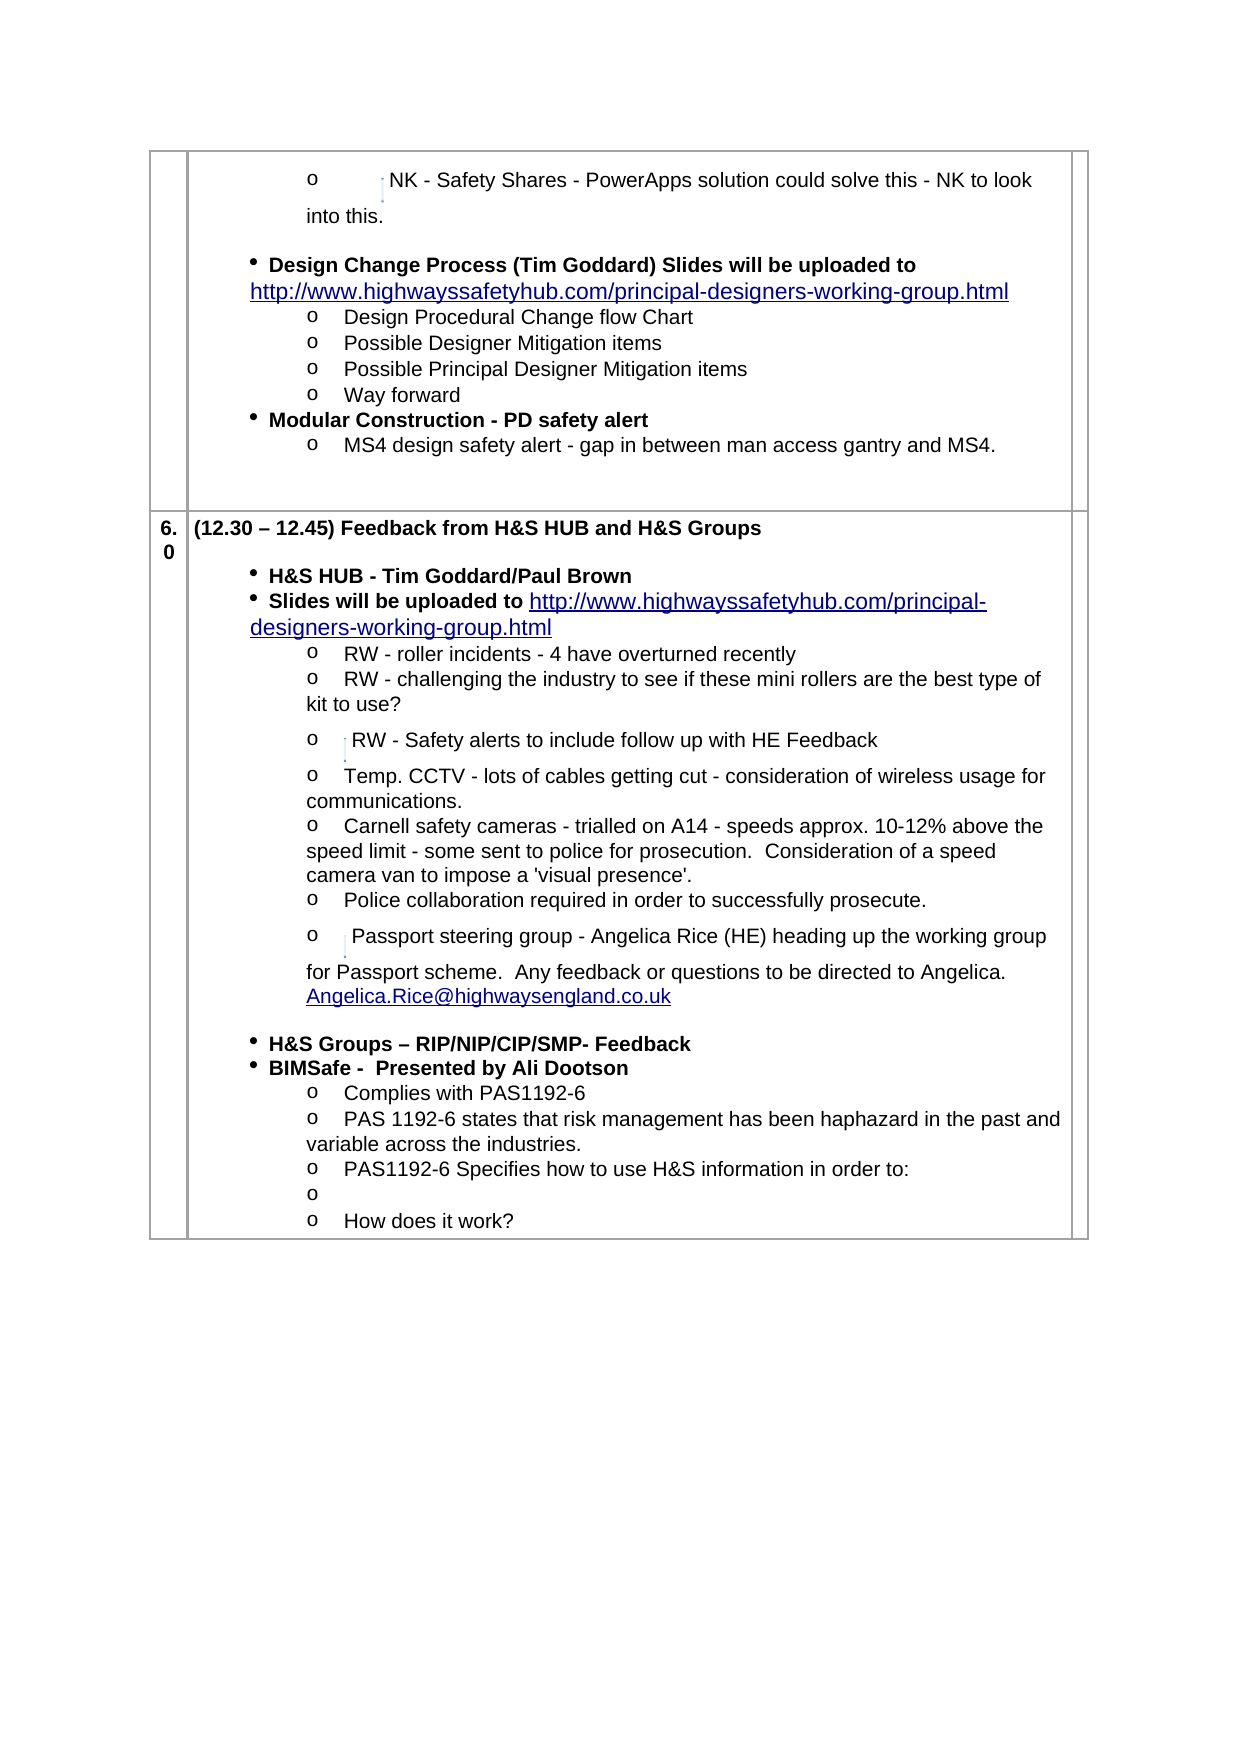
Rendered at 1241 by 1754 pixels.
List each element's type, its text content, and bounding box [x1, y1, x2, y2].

table_cell (12.00 – 12.30) Whole Life Design Safety Task Group Slides will be uploaded to http://www.highwayssafetyhub.com/principal-designers-working-group.html Tim Goddard (Arcadis) / Andrew Finch (Jacobs) Overview - aim is to provide a practical example of a topic Task and Finish High impact quick ins Concentrate on operations, maintenance and dismantling Capture lessons learned from asset management teams and contractors Further work required on root cause analysis Identify the most effective method of knowledge sharing O&M Safety share - passive safety of standard steel posts Safety tour picked up that the posts were too big in diameter for the pacing prescribed in the design. Signs should be behind barriers to help protect installation workers when retrofitting signs. Signage clutter can distract the driver and add to confusion as well as the maintenance of the signs becoming a problem for access. Tunnel lighting - maintenance issue when bulbs need replacing - what are the implications to the ASC as well as for the travelling public when maintenance is required? Needs to be considered during design! Traffic Officer Service - Maintenance and Operations presented by Martin Partington - slow growing grass spec for embankments - long grass hides obstructions - grass cutting only carried out in visibility splay plus 2-3m so it still retains environmental habitat. Hardstanding around signs and posts for example reduces the need for strimming and speeds up the process. RTB 26 update (Paul Brown) PCI issue - Presented by PB Key point - ensure GI undertaken during preliminary design stage to inform design and reduce risk at later stages of the project. Off Network Access Considerations - presented by PB Steps only installed part of the way down to the verge assets. No hardstanding provided and no obvious walkway for safe access. Feeder Pillar example - presented by PB No handrail protection on steps for access. Designers may not have visualised the environment and the hazards. 3D BIM models will help this. Also more site exposure for designers. Offsite access routes need to be maintained - safe access egress duty of employer! Feeder Pillar example - Needs to be shared as a safety alert so designers can review and challenge their own designs. PB/RW to disseminate. Series 700 Pavement - tar content in existing pavements Carcinogenic material Survey should be done as early as possible in the design stage. Processes can be adopted that minimise exposure - cold milling and in layers. This also has cost benefit as not all material to be disposed of needs to be treated as contaminated. Series 1200 Traffic Signing Issues - coring through traffic loops Ensure traffic loops are communicated in PCI Avoidance of loops and any other buried infrastructure saves time and money by not having to set out TM again and also reduces exposure to the network. Sign posts being too long for batter of slope Ensure designer measures slope of embankment accurately to avoid overly long posts. AF - Safety Shares - welcomes any examples that we can use to knowledge share. 1 pagers with pictures are best. send to: andrew.finch@jacobs.com NK - Safety Shares - PowerApps solution could solve this - NK to look into this. Design Change Process (Tim Goddard) Slides will be uploaded to http://www.highwayssafetyhub.com/principal-designers-working-group.html Design Procedural Change flow Chart Possible Designer Mitigation items Possible Principal Designer Mitigation items Way forward Modular Construction - PD safety alert MS4 design safety alert - gap in between man access gantry and MS4. [189, 152, 1071, 509]
table_cell 6.0 [151, 512, 186, 1238]
table_cell [1073, 152, 1087, 509]
table_cell [151, 152, 186, 509]
table_cell [1073, 512, 1087, 1238]
table_cell (12.30 – 12.45) Feedback from H&S HUB and H&S Groups H&S HUB - Tim Goddard/Paul Brown Slides will be uploaded to http://www.highwayssafetyhub.com/principal-designers-working-group.html RW - roller incidents - 4 have overturned recently RW - challenging the industry to see if these mini rollers are the best type of kit to use? RW - Safety alerts to include follow up with HE Feedback Temp. CCTV - lots of cables getting cut - consideration of wireless usage for communications. Carnell safety cameras - trialled on A14 - speeds approx. 10-12% above the speed limit - some sent to police for prosecution. Consideration of a speed camera van to impose a 'visual presence'. Police collaboration required in order to successfully prosecute. Passport steering group - Angelica Rice (HE) heading up the working group for Passport scheme. Any feedback or questions to be directed to Angelica. Angelica.Rice@highwaysengland.co.uk H&S Groups – RIP/NIP/CIP/SMP- Feedback BIMSafe - Presented by Ali Dootson Complies with PAS1192-6 PAS 1192-6 states that risk management has been haphazard in the past and variable across the industries. PAS1192-6 Specifies how to use H&S information in order to: How does it work? QR reader to append to assets to bring up the Asset Data which will contain the H&S information required. Message from Ali following the meeting: Thank you for your attention with the BIMSafe presentation, I hope you enjoyed it, despite having to rush through. If you would like to follow up, please feel free to call Ali Dootson on 07824 364958 or schedule a demonstration at your convenience by choosing a slot on our On line booking system to book a date and time to suit yourself. If you click the On line brochure you can take a look at the features and benefits of BIMsafe. If you click on How does it work it will show you how the system works. Kind Regards Ali Dootson [189, 512, 1071, 1238]
